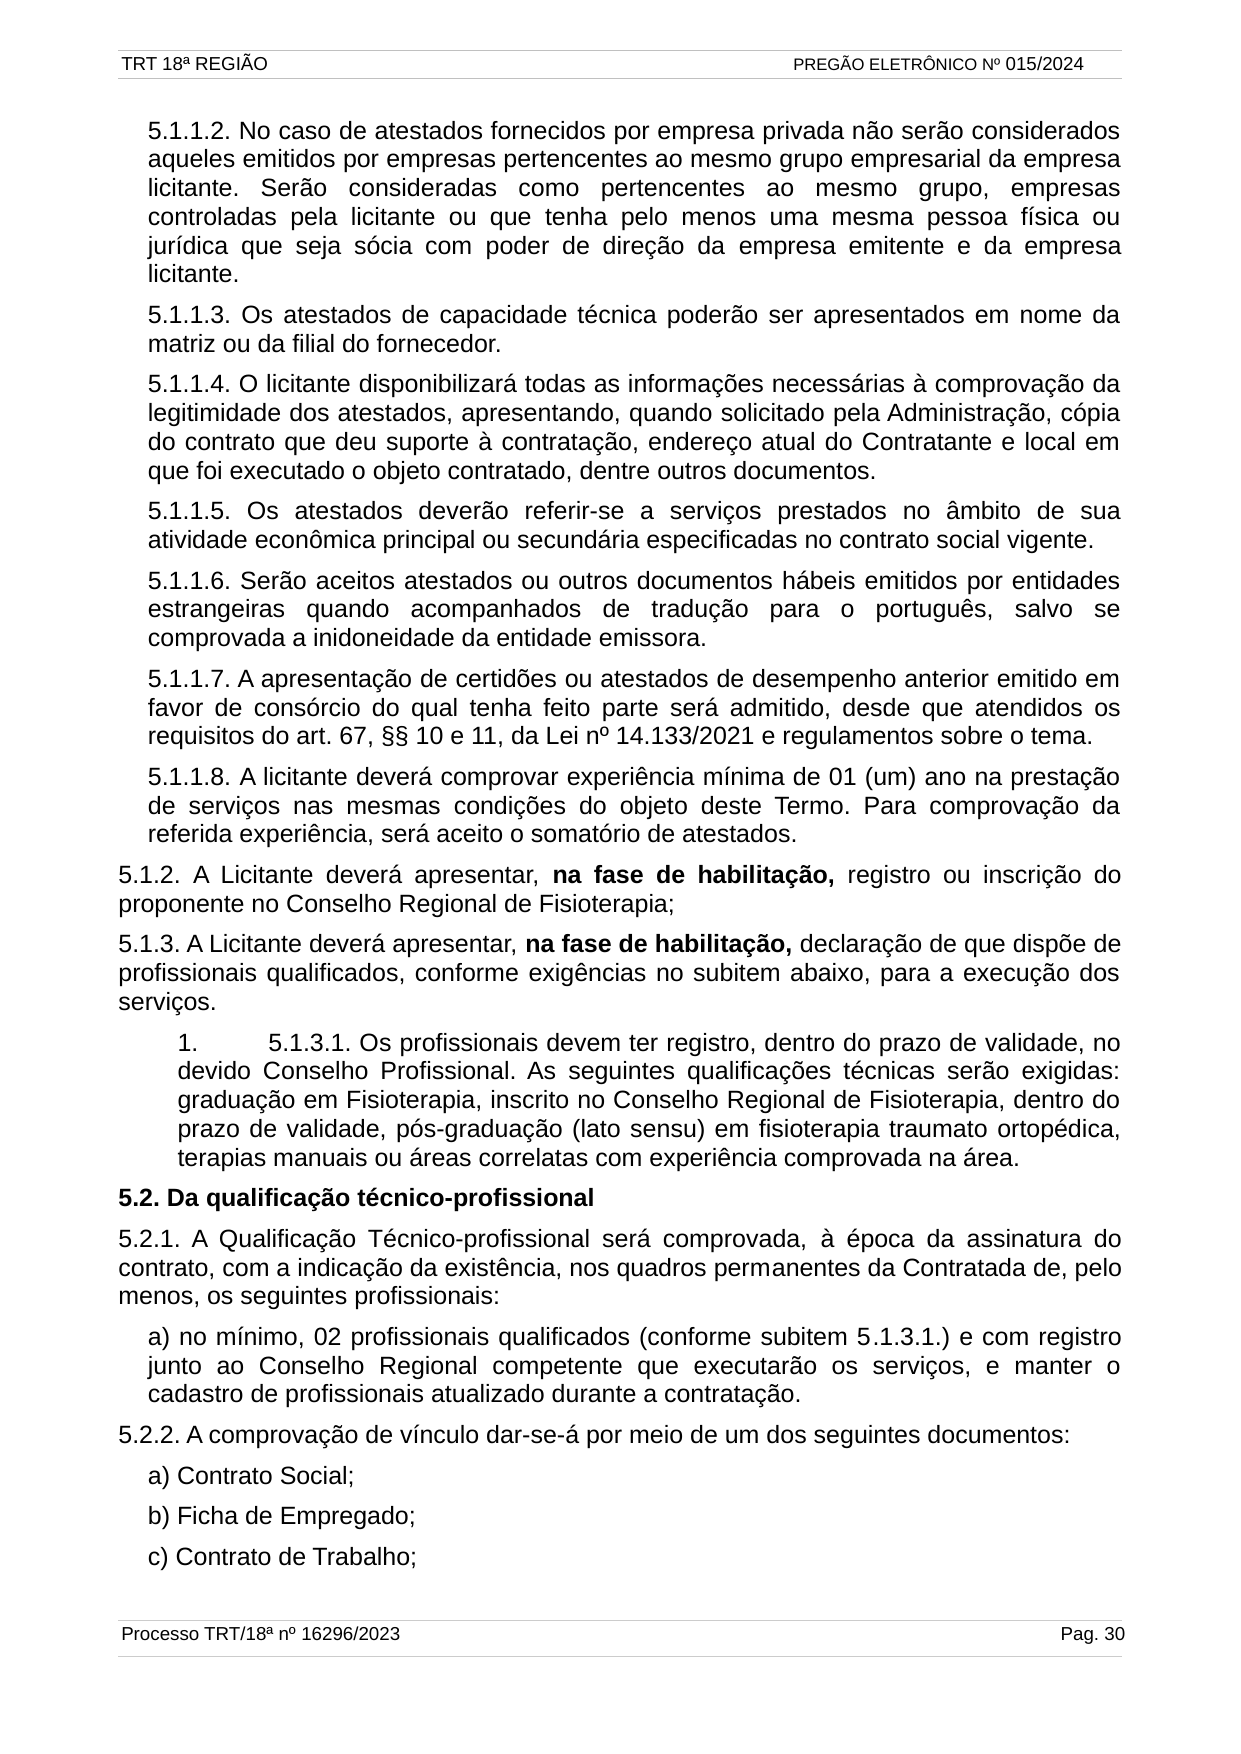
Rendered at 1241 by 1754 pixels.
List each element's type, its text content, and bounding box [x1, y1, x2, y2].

text 5.1.1.7. A apresentação de certidões ou atestados de desempenho anterior emitido em favor de consórcio do qual tenha feito parte será admitido, desde que atendidos os requisitos do art. 67, §§ 10 e 11, da Lei nº 14.133/2021 e regulamentos sobre o tema. [148, 664, 1122, 750]
text 5.1.1.6. Serão aceitos atestados ou outros documentos hábeis emitidos por entidades estrangeiras quando acompanhados de tradução para o português, salvo se comprovada a inidoneidade da entidade emissora. [148, 566, 1122, 652]
list 5.1.3.1. Os profissionais devem ter registro, dentro do prazo de validade, no devido Conselho Profissional. As seguintes qualificações técnicas serão exigidas: graduação em Fisioterapia, inscrito no Conselho Regional de Fisioterapia, dentro do prazo de validade, pós-graduação (lato sensu) em fisioterapia traumato ortopédica, terapias manuais ou áreas correlatas com experiência comprovada na área. [177, 1027, 1122, 1171]
text 5.1.1.3. Os atestados de capacidade técnica poderão ser apresentados em nome da matriz ou da filial do fornecedor. [148, 300, 1122, 357]
list 5.1.3. A Licitante deverá apresentar, na fase de habilitação, declaração de que dispõe de profissionais qualificados, conforme exigências no subitem abaixo, para a execução dos serviços. [118, 929, 1122, 1016]
list c) Contrato de Trabalho; [148, 1542, 1122, 1571]
text 5.1.1.2. No caso de atestados fornecidos por empresa privada não serão considerados aqueles emitidos por empresas pertencentes ao mesmo grupo empresarial da empresa licitante. Serão consideradas como pertencentes ao mesmo grupo, empresas controladas pela licitante ou que tenha pelo menos uma mesma pessoa física ou jurídica que seja sócia com poder de direção da empresa emitente e da empresa licitante. [148, 116, 1122, 288]
text 5.2.2. A comprovação de vínculo dar-se-á por meio de um dos seguintes documentos: [118, 1420, 1122, 1449]
text 5.1.1.4. O licitante disponibilizará todas as informações necessárias à comprovação da legitimidade dos atestados, apresentando, quando solicitado pela Administração, cópia do contrato que deu suporte à contratação, endereço atual do Contratante e local em que foi executado o objeto contratado, dentre outros documentos. [148, 369, 1122, 484]
text 5.2. Da qualificação técnico-profissional [118, 1183, 1122, 1212]
list 5.1.2. A Licitante deverá apresentar, na fase de habilitação, registro ou inscrição do proponente no Conselho Regional de Fisioterapia; [118, 860, 1122, 917]
text a) no mínimo, 02 profissionais qualificados (conforme subitem 5.1.3.1.) e com registro junto ao Conselho Regional competente que executarão os serviços, e manter o cadastro de profissionais atualizado durante a contratação. [148, 1322, 1122, 1408]
text 5.1.1.5. Os atestados deverão referir-se a serviços prestados no âmbito de sua atividade econômica principal ou secundária especificadas no contrato social vigente. [148, 496, 1122, 554]
list a) Contrato Social; [148, 1461, 1122, 1489]
list b) Ficha de Empregado; [148, 1501, 1122, 1530]
text 5.2.1. A Qualificação Técnico-profissional será comprovada, à época da assinatura do contrato, com a indicação da existência, nos quadros permanentes da Contratada de, pelo menos, os seguintes profissionais: [118, 1224, 1122, 1310]
text 5.1.1.8. A licitante deverá comprovar experiência mínima de 01 (um) ano na prestação de serviços nas mesmas condições do objeto deste Termo. Para comprovação da referida experiência, será aceito o somatório de atestados. [148, 762, 1122, 848]
